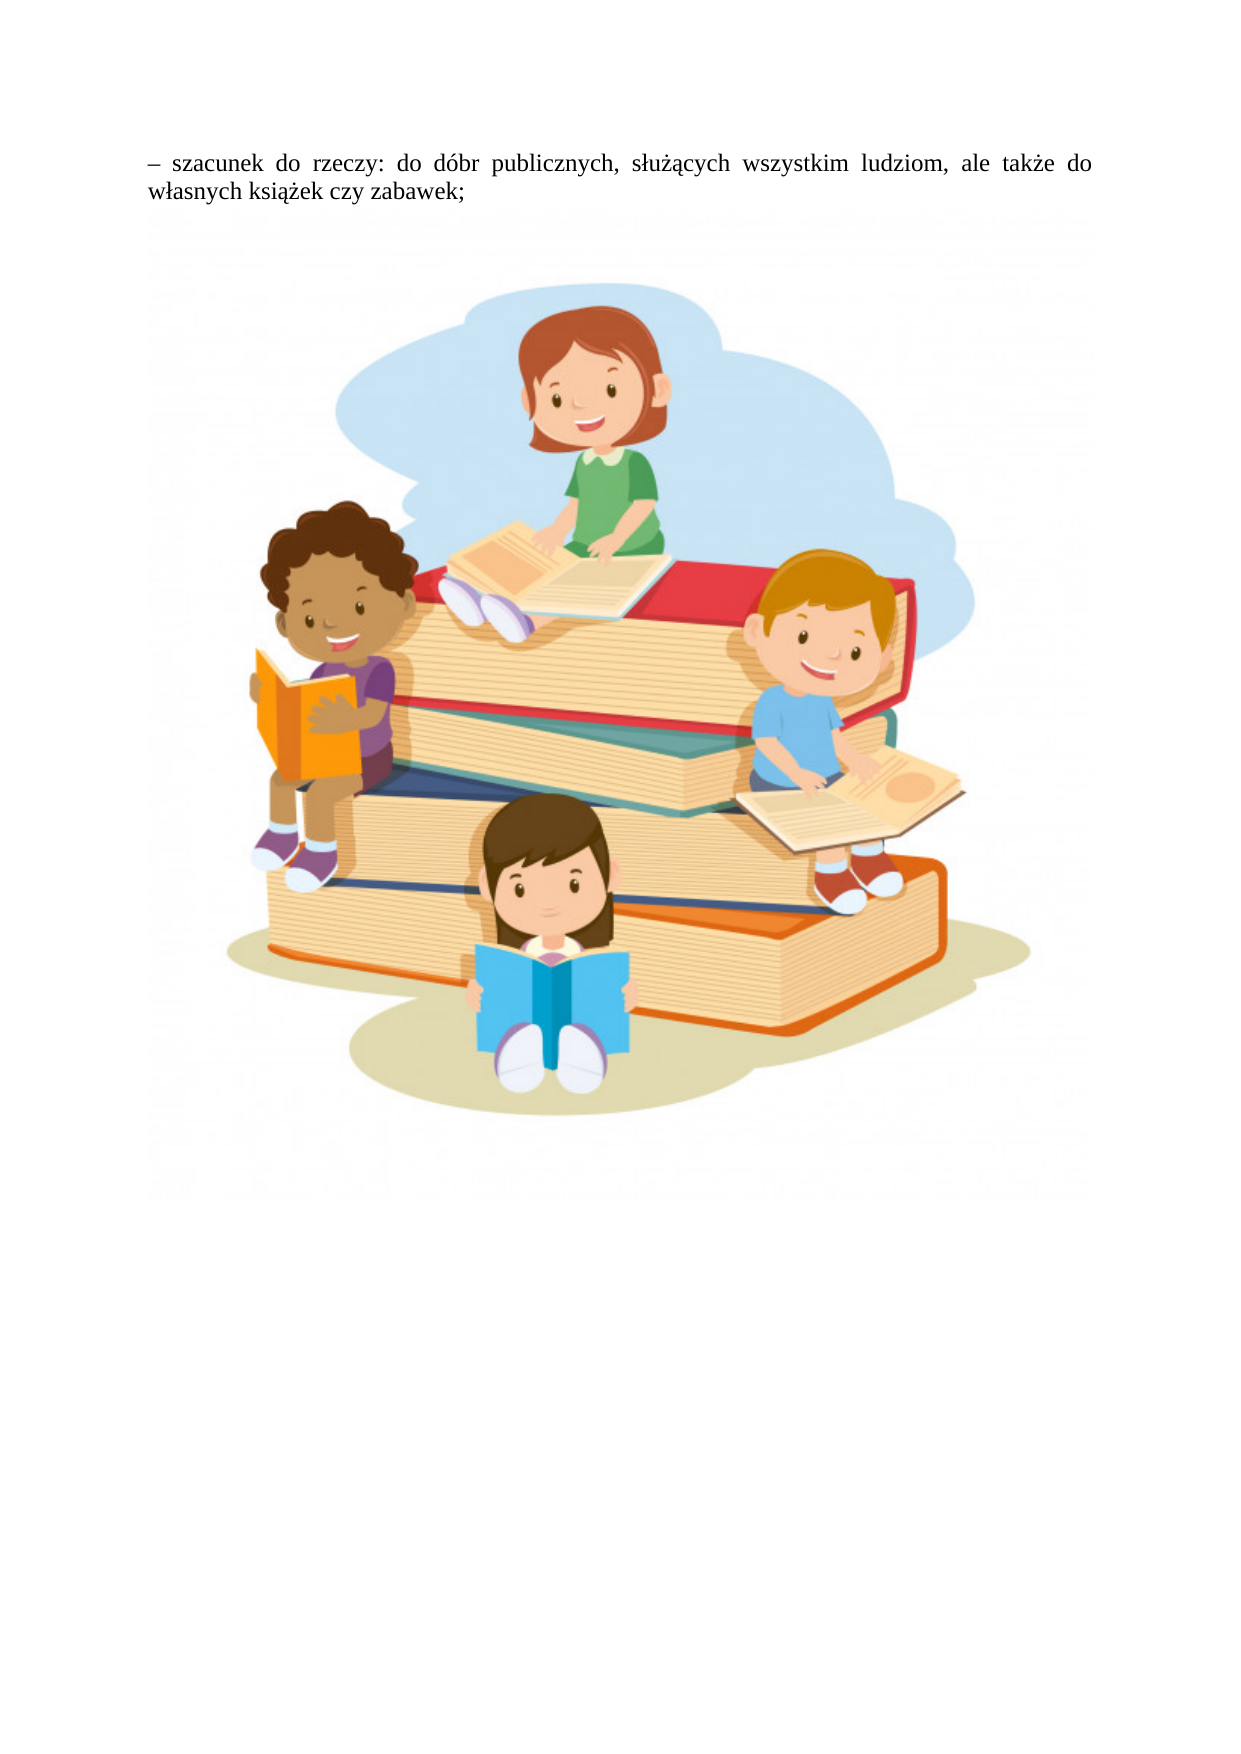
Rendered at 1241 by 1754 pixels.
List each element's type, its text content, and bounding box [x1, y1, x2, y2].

picture [147, 205, 1093, 1201]
text – szacunek do rzeczy: do dóbr publicznych, służących wszystkim ludziom, ale także do własnych książek czy zabawek; [148, 148, 1093, 205]
